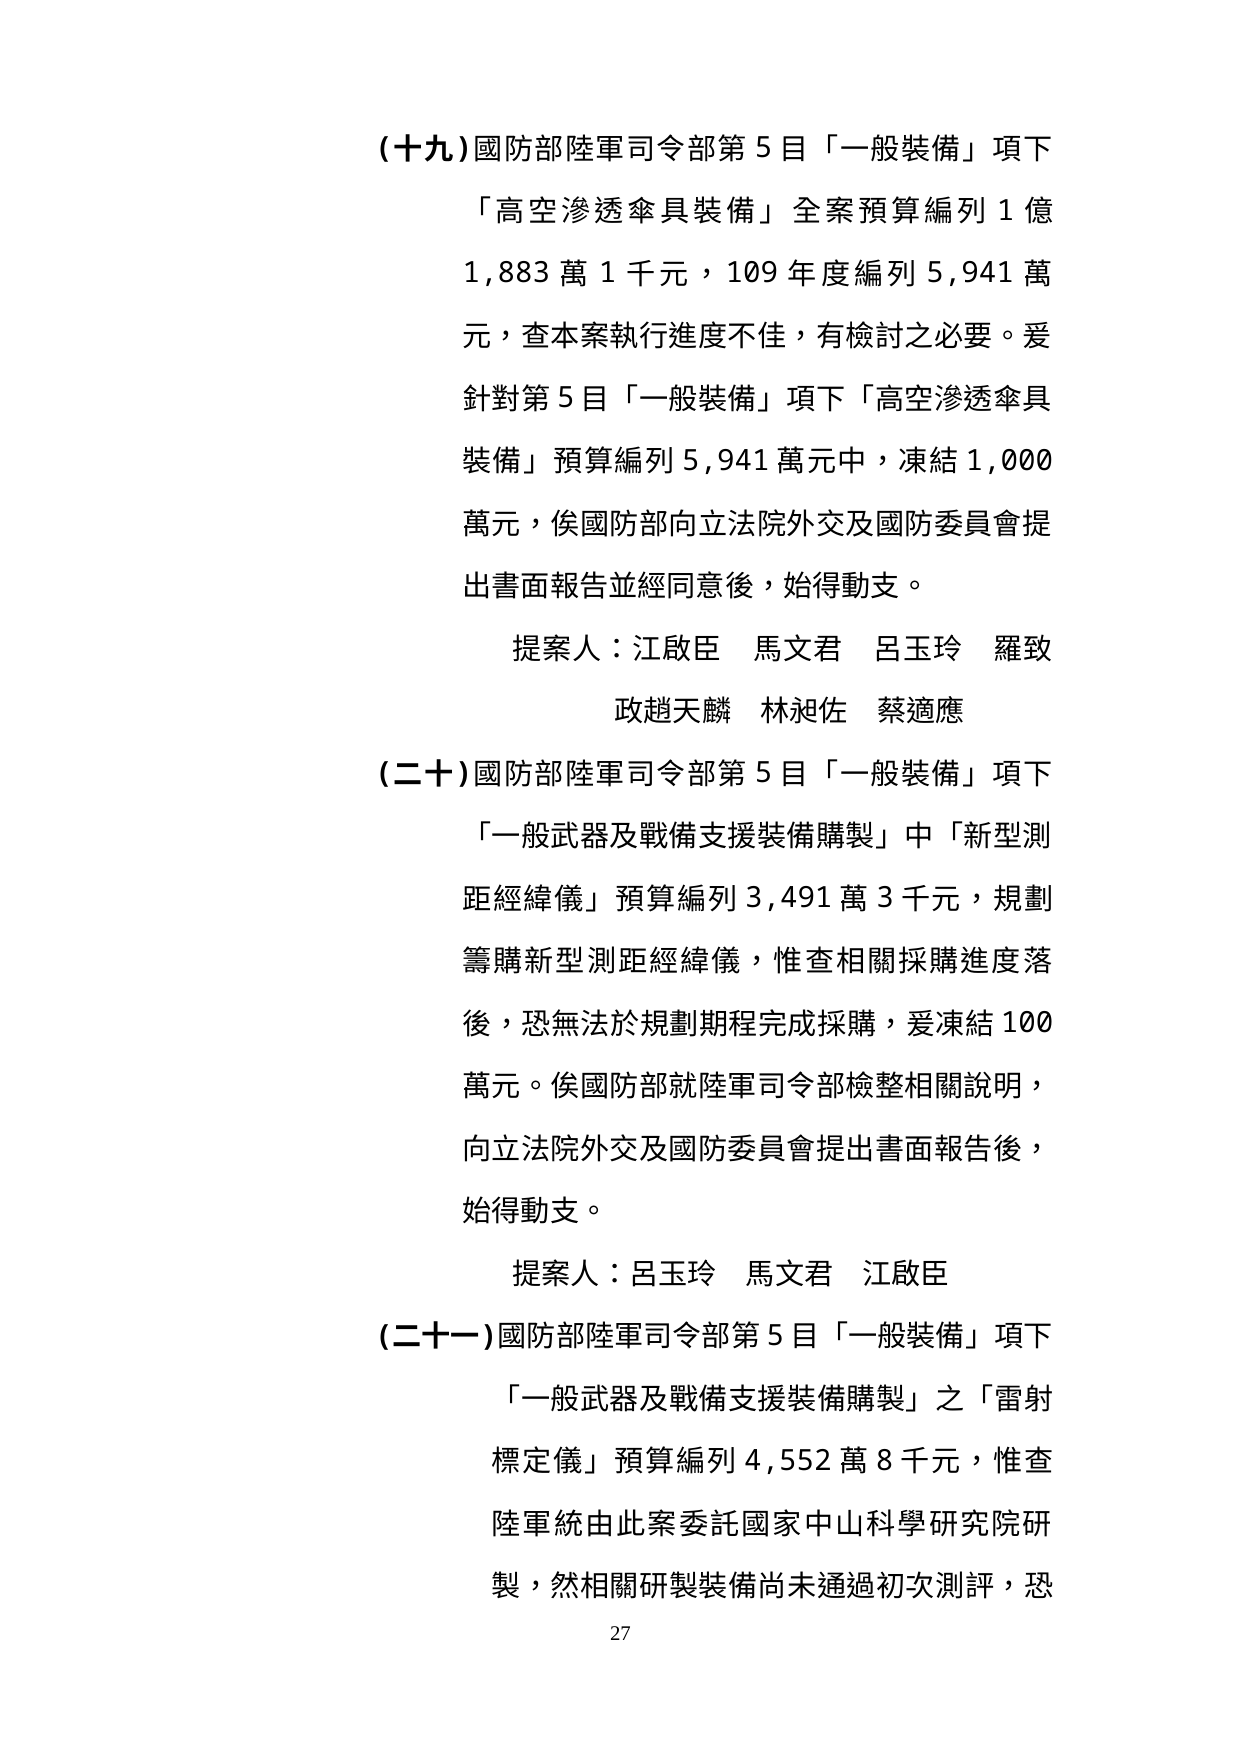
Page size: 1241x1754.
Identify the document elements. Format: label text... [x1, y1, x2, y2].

text (二十一)國防部陸軍司令部第5目「一般裝備」項下「一般武器及戰備支援裝備購製」之「雷射標定儀」預算編列4,552萬8千元，惟查陸軍統由此案委託國家中山科學研究院研製，然相關研製裝備尚未通過初次測評，恐 [375, 1292, 1053, 1605]
text (二十)國防部陸軍司令部第5目「一般裝備」項下「一般武器及戰備支援裝備購製」中「新型測距經緯儀」預算編列3,491萬3千元，規劃籌購新型測距經緯儀，惟查相關採購進度落後，恐無法於規劃期程完成採購，爰凍結100萬元。俟國防部就陸軍司令部檢整相關說明，向立法院外交及國防委員會提出書面報告後，始得動支。 [375, 730, 1053, 1230]
text (十九)國防部陸軍司令部第5目「一般裝備」項下「高空滲透傘具裝備」全案預算編列1億1,883萬1千元，109年度編列5,941萬元，查本案執行進度不佳，有檢討之必要。爰針對第5目「一般裝備」項下「高空滲透傘具裝備」預算編列5,941萬元中，凍結1,000萬元，俟國防部向立法院外交及國防委員會提出書面報告並經同意後，始得動支。 [375, 105, 1053, 605]
text 提案人：江啟臣 馬文君 呂玉玲 羅致政趙天麟 林昶佐 蔡適應 [512, 605, 1053, 730]
text 提案人：呂玉玲 馬文君 江啟臣 [512, 1230, 1053, 1292]
